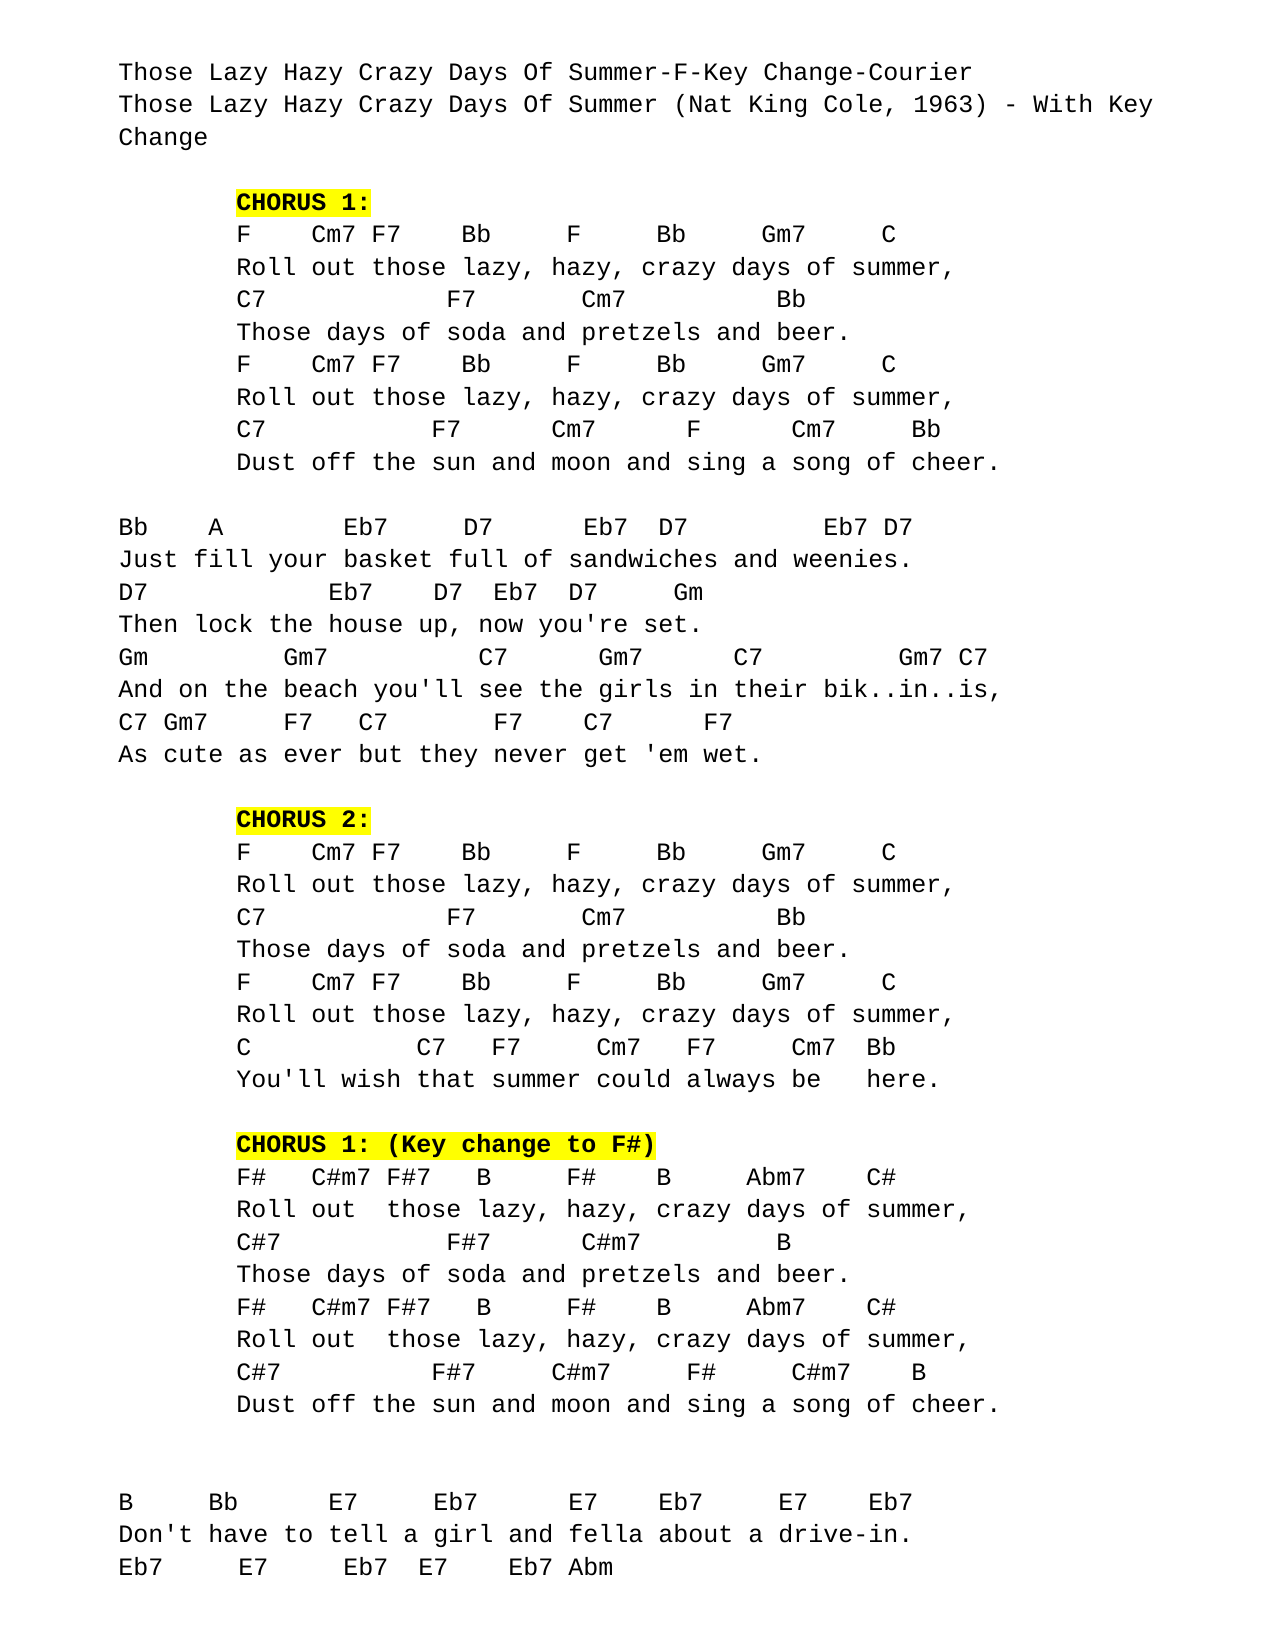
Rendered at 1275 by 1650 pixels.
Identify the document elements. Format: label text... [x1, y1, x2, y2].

text Those days of soda and pretzels and beer. [236, 1262, 1216, 1290]
text C7 F7 Cm7 Bb [236, 904, 1216, 932]
text Dust off the sun and moon and sing a song of cheer. [236, 1392, 1216, 1420]
text Those Lazy Hazy Crazy Days Of Summer-F-Key Change-Courier [118, 59, 1216, 87]
text Roll out those lazy, hazy, crazy days of summer, [236, 1327, 1216, 1355]
text C7 F7 Cm7 F Cm7 Bb [236, 417, 1216, 445]
text Dust off the sun and moon and sing a song of cheer. [236, 449, 1216, 477]
text C C7 F7 Cm7 F7 Cm7 Bb [236, 1034, 1216, 1062]
text Roll out those lazy, hazy, crazy days of summer, [236, 254, 1216, 282]
text You'll wish that summer could always be here. [236, 1067, 1216, 1095]
text F Cm7 F7 Bb F Bb Gm7 C [236, 839, 1216, 867]
text Roll out those lazy, hazy, crazy days of summer, [236, 872, 1216, 900]
text Roll out those lazy, hazy, crazy days of summer, [236, 1002, 1216, 1030]
text Just fill your basket full of sandwiches and weenies. [118, 547, 1216, 575]
text C#7 F#7 C#m7 B [236, 1229, 1216, 1257]
text F# C#m7 F#7 B F# B Abm7 C# [236, 1164, 1216, 1192]
text Gm Gm7 C7 Gm7 C7 Gm7 C7 [118, 644, 1216, 672]
text Eb7 E7 Eb7 E7 Eb7 Abm [118, 1554, 1216, 1582]
text D7 Eb7 D7 Eb7 D7 Gm [118, 579, 1216, 607]
text Don't have to tell a girl and fella about a drive-in. [118, 1522, 1216, 1550]
text C7 Gm7 F7 C7 F7 C7 F7 [118, 709, 1216, 737]
text C#7 F#7 C#m7 F# C#m7 B [236, 1359, 1216, 1387]
text F Cm7 F7 Bb F Bb Gm7 C [236, 352, 1216, 380]
text Those Lazy Hazy Crazy Days Of Summer (Nat King Cole, 1963) - With Key Change [118, 92, 1216, 152]
text Those days of soda and pretzels and beer. [236, 319, 1216, 347]
text C7 F7 Cm7 Bb [236, 287, 1216, 315]
text F Cm7 F7 Bb F Bb Gm7 C [236, 969, 1216, 997]
text Roll out those lazy, hazy, crazy days of summer, [236, 384, 1216, 412]
text CHORUS 1: (Key change to F#) [236, 1132, 1216, 1160]
text Then lock the house up, now you're set. [118, 612, 1216, 640]
text F# C#m7 F#7 B F# B Abm7 C# [236, 1294, 1216, 1322]
text CHORUS 2: [236, 807, 1216, 835]
text Roll out those lazy, hazy, crazy days of summer, [236, 1197, 1216, 1225]
text Bb A Eb7 D7 Eb7 D7 Eb7 D7 [118, 514, 1216, 542]
text And on the beach you'll see the girls in their bik..in..is, [118, 677, 1216, 705]
text F Cm7 F7 Bb F Bb Gm7 C [236, 222, 1216, 250]
text B Bb E7 Eb7 E7 Eb7 E7 Eb7 [118, 1489, 1216, 1517]
text As cute as ever but they never get 'em wet. [118, 742, 1216, 770]
text CHORUS 1: [236, 189, 1216, 217]
text Those days of soda and pretzels and beer. [236, 937, 1216, 965]
